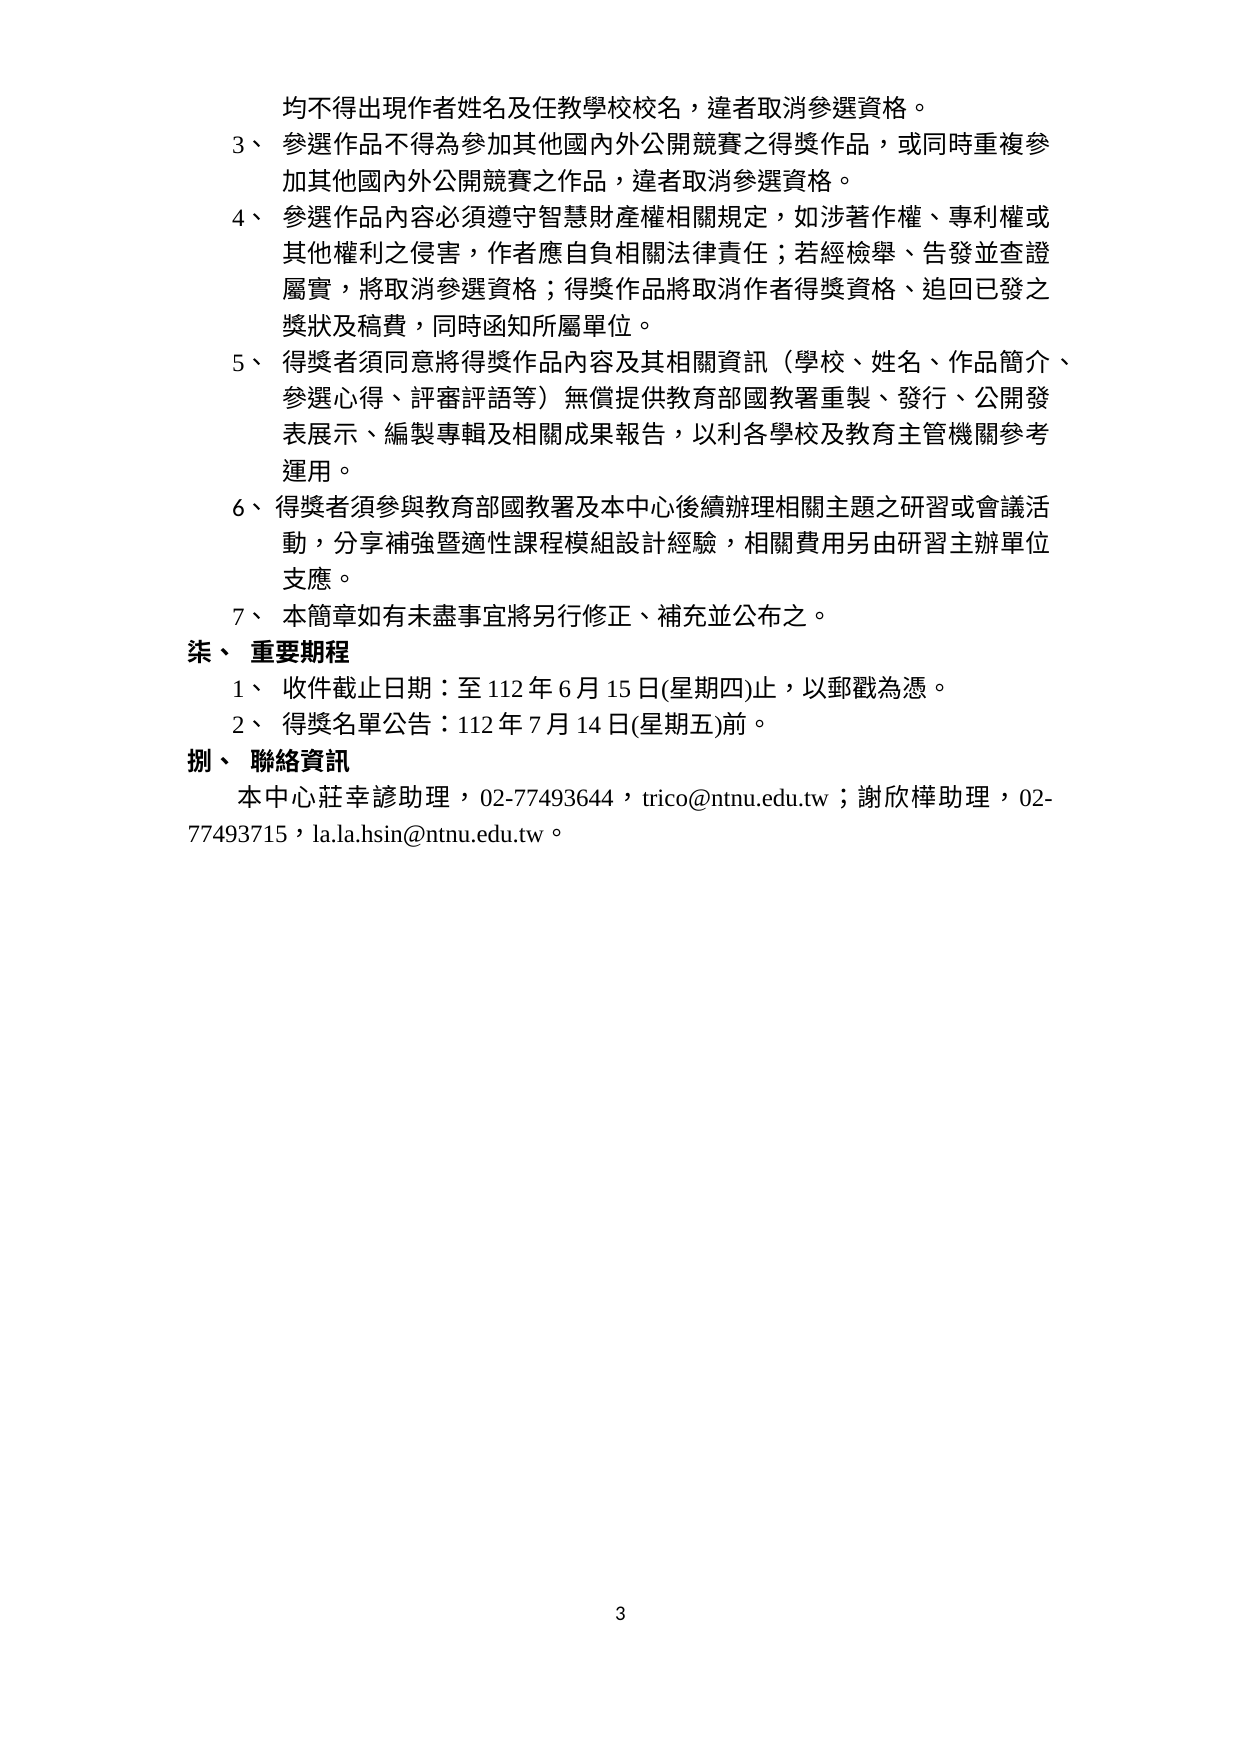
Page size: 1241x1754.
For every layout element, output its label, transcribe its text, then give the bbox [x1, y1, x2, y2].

list 得獎者須同意將得獎作品內容及其相關資訊（學校、姓名、作品簡介、參選心得、評審評語等）無償提供教育部國教署重製、發行、公開發表展示、編製專輯及相關成果報告，以利各學校及教育主管機關參考運用。 [232, 342, 1053, 487]
list 參選作品不得為參加其他國內外公開競賽之得獎作品，或同時重複參加其他國內外公開競賽之作品，違者取消參選資格。 [232, 125, 1053, 197]
text 本中心莊幸諺助理，02-77493644，trico@ntnu.edu.tw；謝欣樺助理，02-77493715，la.la.hsin@ntnu.edu.tw。 [187, 777, 1053, 850]
list 收件截止日期：至112年6月15日(星期四)止，以郵戳為憑。 [232, 669, 1053, 705]
list 本簡章如有未盡事宜將另行修正、補充並公布之。 [232, 596, 1053, 632]
list 重要期程 [187, 632, 1053, 669]
list 得獎者須參與教育部國教署及本中心後續辦理相關主題之研習或會議活動，分享補強暨適性課程模組設計經驗，相關費用另由研習主辦單位支應。 [232, 487, 1053, 596]
list 均不得出現作者姓名及任教學校校名，違者取消參選資格。 [232, 89, 1053, 125]
list 得獎名單公告：112年7月14日(星期五)前。 [232, 705, 1053, 741]
list 聯絡資訊 [187, 741, 1053, 777]
list 參選作品內容必須遵守智慧財產權相關規定，如涉著作權、專利權或其他權利之侵害，作者應自負相關法律責任；若經檢舉、告發並查證屬實，將取消參選資格；得獎作品將取消作者得獎資格、追回已發之獎狀及稿費，同時函知所屬單位。 [232, 197, 1053, 342]
